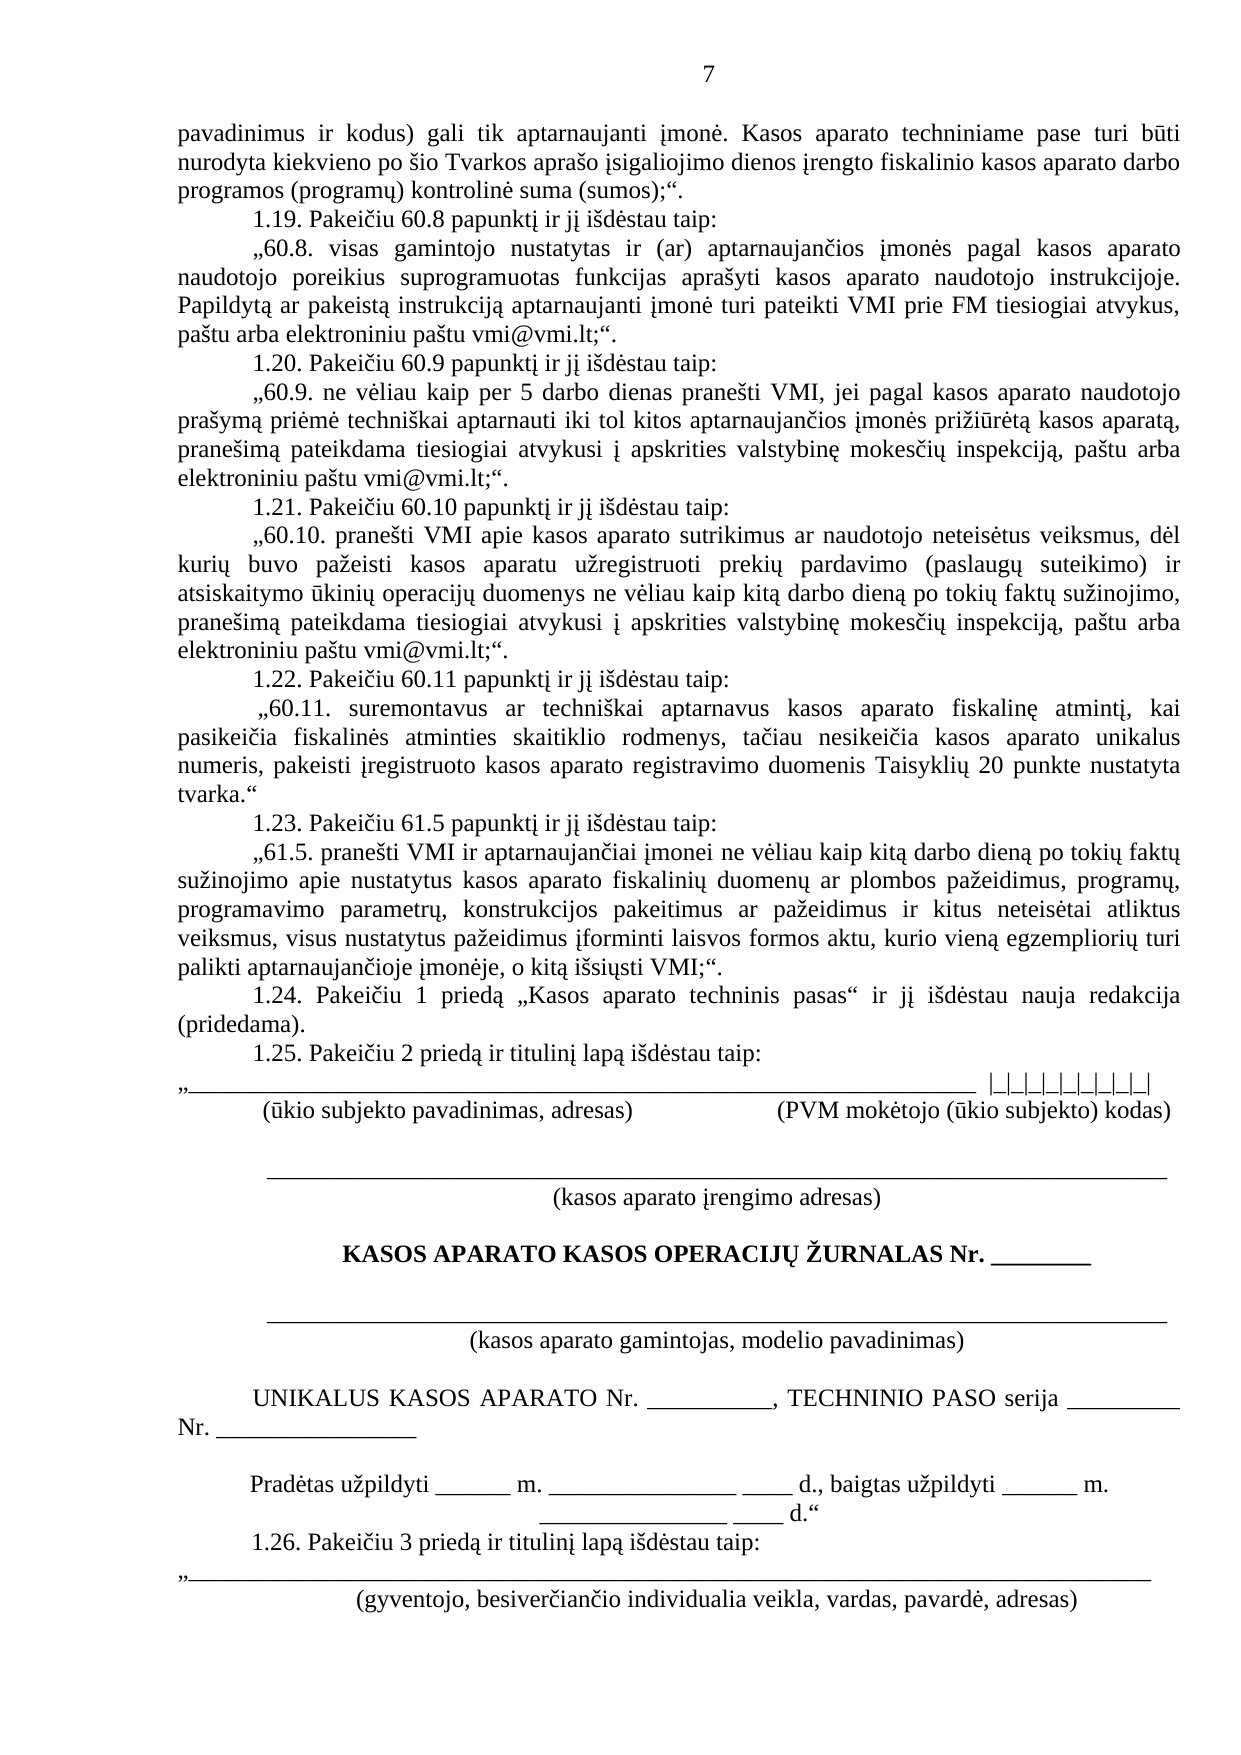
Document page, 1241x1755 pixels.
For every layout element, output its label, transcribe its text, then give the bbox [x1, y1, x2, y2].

text (gyventojo, besiverčiančio individualia veikla, vardas, pavardė, adresas) [177, 1584, 1181, 1613]
text pavadinimus ir kodus) gali tik aptarnaujanti įmonė. Kasos aparato techniniame pase turi būti nurodyta kiekvieno po šio Tvarkos aprašo įsigaliojimo dienos įrengto fiskalinio kasos aparato darbo programos (programų) kontrolinė suma (sumos);“. [177, 118, 1181, 204]
text 1.26. Pakeičiu 3 priedą ir titulinį lapą išdėstau taip: [177, 1527, 1181, 1556]
text 1.25. Pakeičiu 2 priedą ir titulinį lapą išdėstau taip: [177, 1038, 1181, 1067]
text „_______________________________________________________________ |_|_|_|_|_|_|_|_|_| [177, 1067, 1181, 1096]
text 1.22. Pakeičiu 60.11 papunktį ir jį išdėstau taip: [177, 664, 1181, 693]
text Pradėtas užpildyti ______ m. _______________ ____ d., baigtas užpildyti ______ m. _______________ ____ d.“ [177, 1469, 1181, 1527]
text KASOS APARATO KASOS OPERACIJŲ ŽURNALAS Nr. ________ [177, 1239, 1181, 1268]
text ________________________________________________________________________ [177, 1297, 1181, 1326]
text „_____________________________________________________________________________ [177, 1556, 1181, 1584]
text ________________________________________________________________________ [177, 1153, 1181, 1182]
text „60.8. visas gamintojo nustatytas ir (ar) aptarnaujančios įmonės pagal kasos aparato naudotojo poreikius suprogramuotas funkcijas aprašyti kasos aparato naudotojo instrukcijoje. Papildytą ar pakeistą instrukciją aptarnaujanti įmonė turi pateikti VMI prie FM tiesiogiai atvykus, paštu arba elektroniniu paštu vmi@vmi.lt;“. [177, 233, 1181, 348]
text 1.20. Pakeičiu 60.9 papunktį ir jį išdėstau taip: [177, 348, 1181, 377]
text 1.24. Pakeičiu 1 priedą „Kasos aparato techninis pasas“ ir jį išdėstau nauja redakcija (pridedama). [177, 981, 1181, 1038]
text „60.10. pranešti VMI apie kasos aparato sutrikimus ar naudotojo neteisėtus veiksmus, dėl kurių buvo pažeisti kasos aparatu užregistruoti prekių pardavimo (paslaugų suteikimo) ir atsiskaitymo ūkinių operacijų duomenys ne vėliau kaip kitą darbo dieną po tokių faktų sužinojimo, pranešimą pateikdama tiesiogiai atvykusi į apskrities valstybinę mokesčių inspekciją, paštu arba elektroniniu paštu vmi@vmi.lt;“. [177, 521, 1181, 664]
text (kasos aparato įrengimo adresas) [177, 1182, 1181, 1211]
text 1.19. Pakeičiu 60.8 papunktį ir jį išdėstau taip: [177, 204, 1181, 233]
text (kasos aparato gamintojas, modelio pavadinimas) [177, 1326, 1181, 1354]
text „60.11. suremontavus ar techniškai aptarnavus kasos aparato fiskalinę atmintį, kai pasikeičia fiskalinės atminties skaitiklio rodmenys, tačiau nesikeičia kasos aparato unikalus numeris, pakeisti įregistruoto kasos aparato registravimo duomenis Taisyklių 20 punkte nustatyta tvarka.“ [177, 693, 1181, 808]
text 1.23. Pakeičiu 61.5 papunktį ir jį išdėstau taip: [177, 808, 1181, 837]
text (ūkio subjekto pavadinimas, adresas) (PVM mokėtojo (ūkio subjekto) kodas) [177, 1096, 1181, 1124]
text UNIKALUS KASOS APARATO Nr. __________, TECHNINIO PASO serija _________ Nr. ________________ [177, 1383, 1181, 1441]
text „60.9. ne vėliau kaip per 5 darbo dienas pranešti VMI, jei pagal kasos aparato naudotojo prašymą priėmė techniškai aptarnauti iki tol kitos aptarnaujančios įmonės prižiūrėtą kasos aparatą, pranešimą pateikdama tiesiogiai atvykusi į apskrities valstybinę mokesčių inspekciją, paštu arba elektroniniu paštu vmi@vmi.lt;“. [177, 377, 1181, 492]
text 1.21. Pakeičiu 60.10 papunktį ir jį išdėstau taip: [177, 492, 1181, 521]
text „61.5. pranešti VMI ir aptarnaujančiai įmonei ne vėliau kaip kitą darbo dieną po tokių faktų sužinojimo apie nustatytus kasos aparato fiskalinių duomenų ar plombos pažeidimus, programų, programavimo parametrų, konstrukcijos pakeitimus ar pažeidimus ir kitus neteisėtai atliktus veiksmus, visus nustatytus pažeidimus įforminti laisvos formos aktu, kurio vieną egzempliorių turi palikti aptarnaujančioje įmonėje, o kitą išsiųsti VMI;“. [177, 837, 1181, 981]
